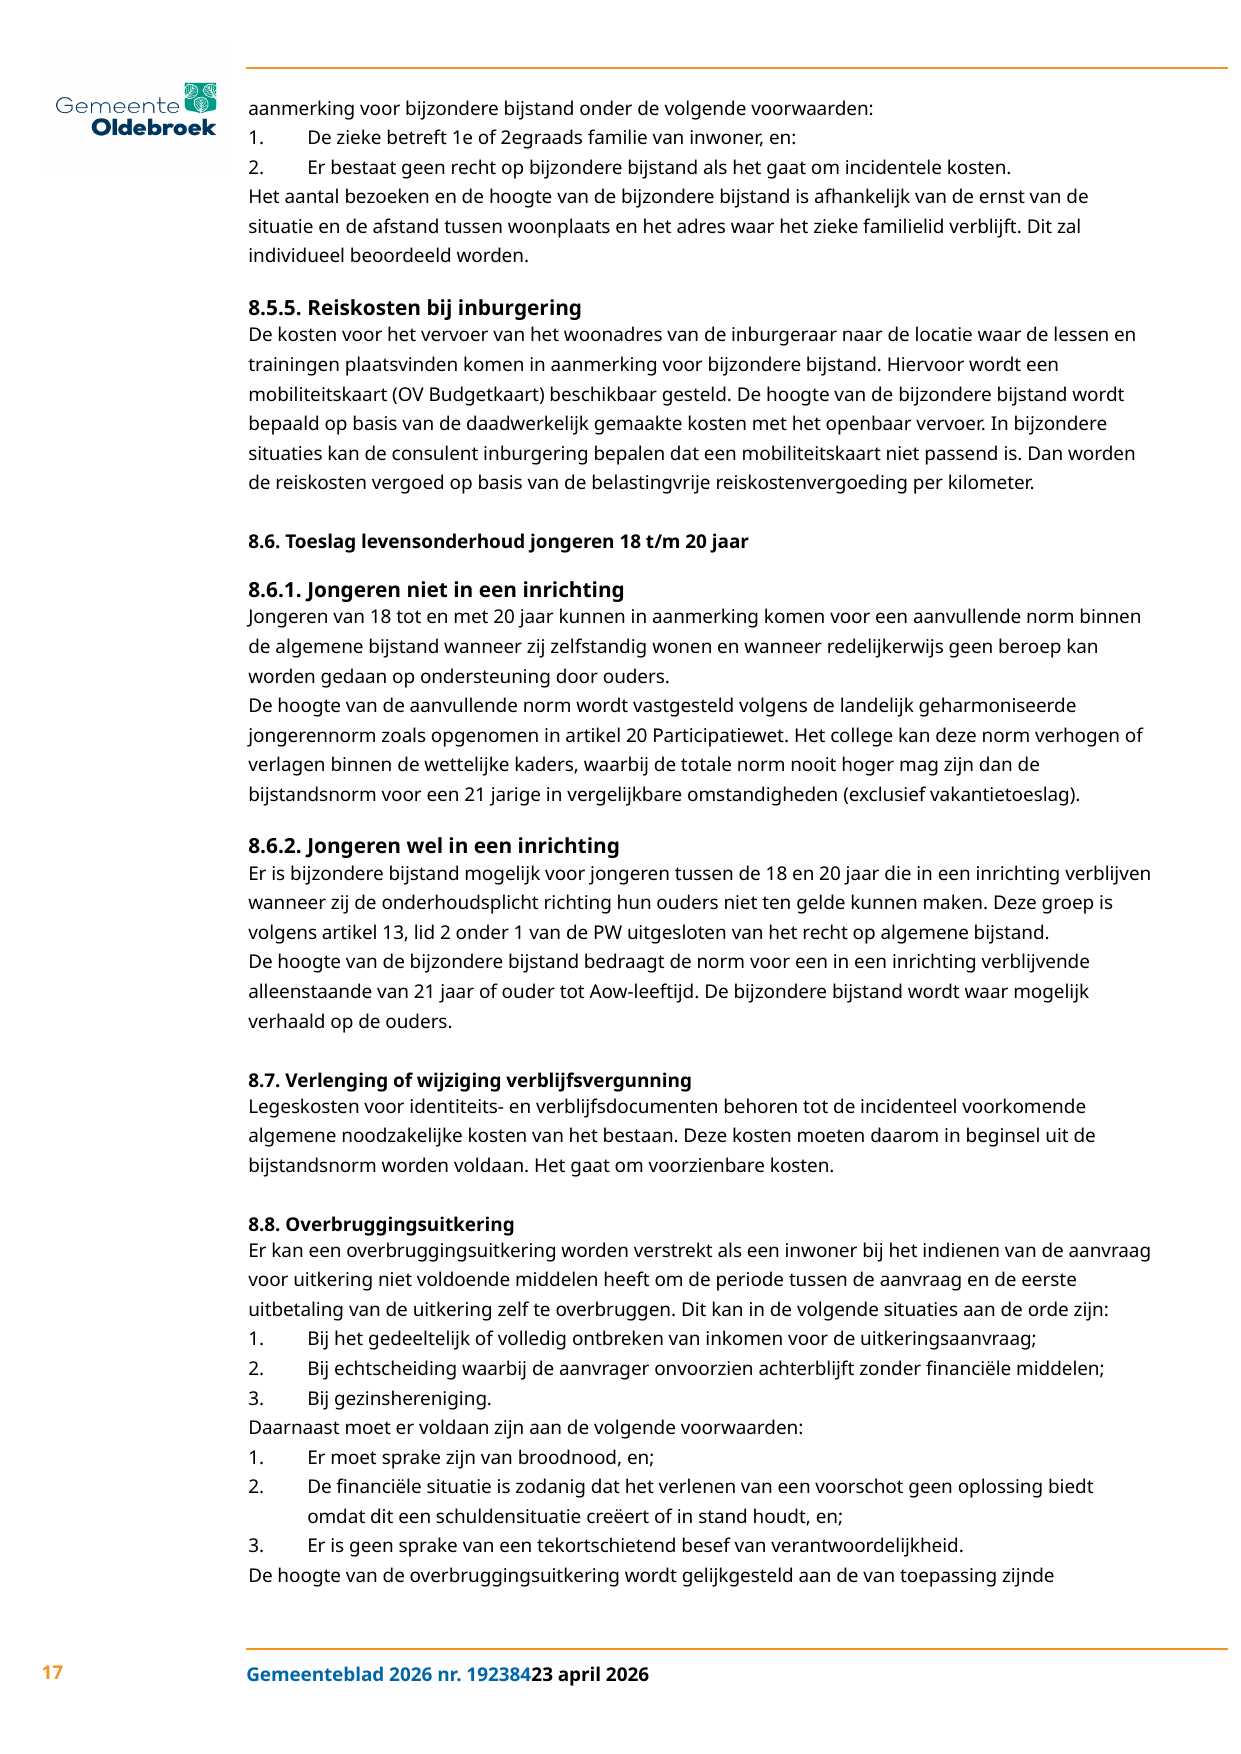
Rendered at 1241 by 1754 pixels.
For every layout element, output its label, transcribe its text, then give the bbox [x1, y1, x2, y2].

list Er is geen sprake van een tekortschietend besef van verantwoordelijkheid. [248, 1533, 1152, 1558]
text 8.7. Verlenging of wijziging verblijfsvergunning [248, 1067, 1152, 1093]
text aanmerking voor bijzondere bijstand onder de volgende voorwaarden: [248, 95, 1152, 121]
text Het aantal bezoeken en de hoogte van de bijzondere bijstand is afhankelijk van de ernst van de situatie en de afstand tussen woonplaats en het adres waar het zieke familielid verblijft. Dit zal individueel beoordeeld worden. [248, 183, 1152, 268]
text Daarnaast moet er voldaan zijn aan de volgende voorwaarden: [248, 1414, 1152, 1440]
list De financiële situatie is zodanig dat het verlenen van een voorschot geen oplossing biedt omdat dit een schuldensituatie creëert of in stand houdt, en; [248, 1473, 1152, 1529]
text De hoogte van de aanvullende norm wordt vastgesteld volgens de landelijk geharmoniseerde jongerennorm zoals opgenomen in artikel 20 Participatiewet. Het college kan deze norm verhogen of verlagen binnen de wettelijke kaders, waarbij de totale norm nooit hoger mag zijn dan de bijstandsnorm voor een 21 jarige in vergelijkbare omstandigheden (exclusief vakantietoeslag). [248, 692, 1152, 807]
picture [41, 47, 231, 172]
text 8.6. Toeslag levensonderhoud jongeren 18 t/m 20 jaar [248, 529, 1152, 554]
list De zieke betreft 1e of 2egraads familie van inwoner, en: [248, 124, 1152, 150]
text Jongeren van 18 tot en met 20 jaar kunnen in aanmerking komen voor een aanvullende norm binnen de algemene bijstand wanneer zij zelfstandig wonen en wanneer redelijkerwijs geen beroep kan worden gedaan op ondersteuning door ouders. [248, 604, 1152, 688]
text De hoogte van de overbruggingsuitkering wordt gelijkgesteld aan de van toepassing zijnde [248, 1562, 1152, 1588]
text 8.6.1. Jongeren niet in een inrichting [248, 575, 1152, 604]
text 8.6.2. Jongeren wel in een inrichting [248, 832, 1152, 860]
text 8.5.5. Reiskosten bij inburgering [248, 293, 1152, 322]
list Er bestaat geen recht op bijzondere bijstand als het gaat om incidentele kosten. [248, 154, 1152, 180]
list Er moet sprake zijn van broodnood, en; [248, 1444, 1152, 1470]
list Bij het gedeeltelijk of volledig ontbreken van inkomen voor de uitkeringsaanvraag; [248, 1326, 1152, 1351]
text Legeskosten voor identiteits- en verblijfsdocumenten behoren tot de incidenteel voorkomende algemene noodzakelijke kosten van het bestaan. Deze kosten moeten daarom in beginsel uit de bijstandsnorm worden voldaan. Het gaat om voorzienbare kosten. [248, 1093, 1152, 1178]
list Bij echtscheiding waarbij de aanvrager onvoorzien achterblijft zonder financiële middelen; [248, 1355, 1152, 1381]
text 8.8. Overbruggingsuitkering [248, 1211, 1152, 1237]
text De hoogte van de bijzondere bijstand bedraagt de norm voor een in een inrichting verblijvende alleenstaande van 21 jaar of ouder tot Aow-leeftijd. De bijzondere bijstand wordt waar mogelijk verhaald op de ouders. [248, 949, 1152, 1034]
text Er is bijzondere bijstand mogelijk voor jongeren tussen de 18 en 20 jaar die in een inrichting verblijven wanneer zij de onderhoudsplicht richting hun ouders niet ten gelde kunnen maken. Deze groep is volgens artikel 13, lid 2 onder 1 van de PW uitgesloten van het recht op algemene bijstand. [248, 860, 1152, 945]
text De kosten voor het vervoer van het woonadres van de inburgeraar naar de locatie waar de lessen en trainingen plaatsvinden komen in aanmerking voor bijzondere bijstand. Hiervoor wordt een mobiliteitskaart (OV Budgetkaart) beschikbaar gesteld. De hoogte van de bijzondere bijstand wordt bepaald op basis van de daadwerkelijk gemaakte kosten met het openbaar vervoer. In bijzondere situaties kan de consulent inburgering bepalen dat een mobiliteitskaart niet passend is. Dan worden de reiskosten vergoed op basis van de belastingvrije reiskostenvergoeding per kilometer. [248, 322, 1152, 495]
text Er kan een overbruggingsuitkering worden verstrekt als een inwoner bij het indienen van de aanvraag voor uitkering niet voldoende middelen heeft om de periode tussen de aanvraag en de eerste uitbetaling van de uitkering zelf te overbruggen. Dit kan in de volgende situaties aan de orde zijn: [248, 1237, 1152, 1322]
list Bij gezinshereniging. [248, 1385, 1152, 1411]
